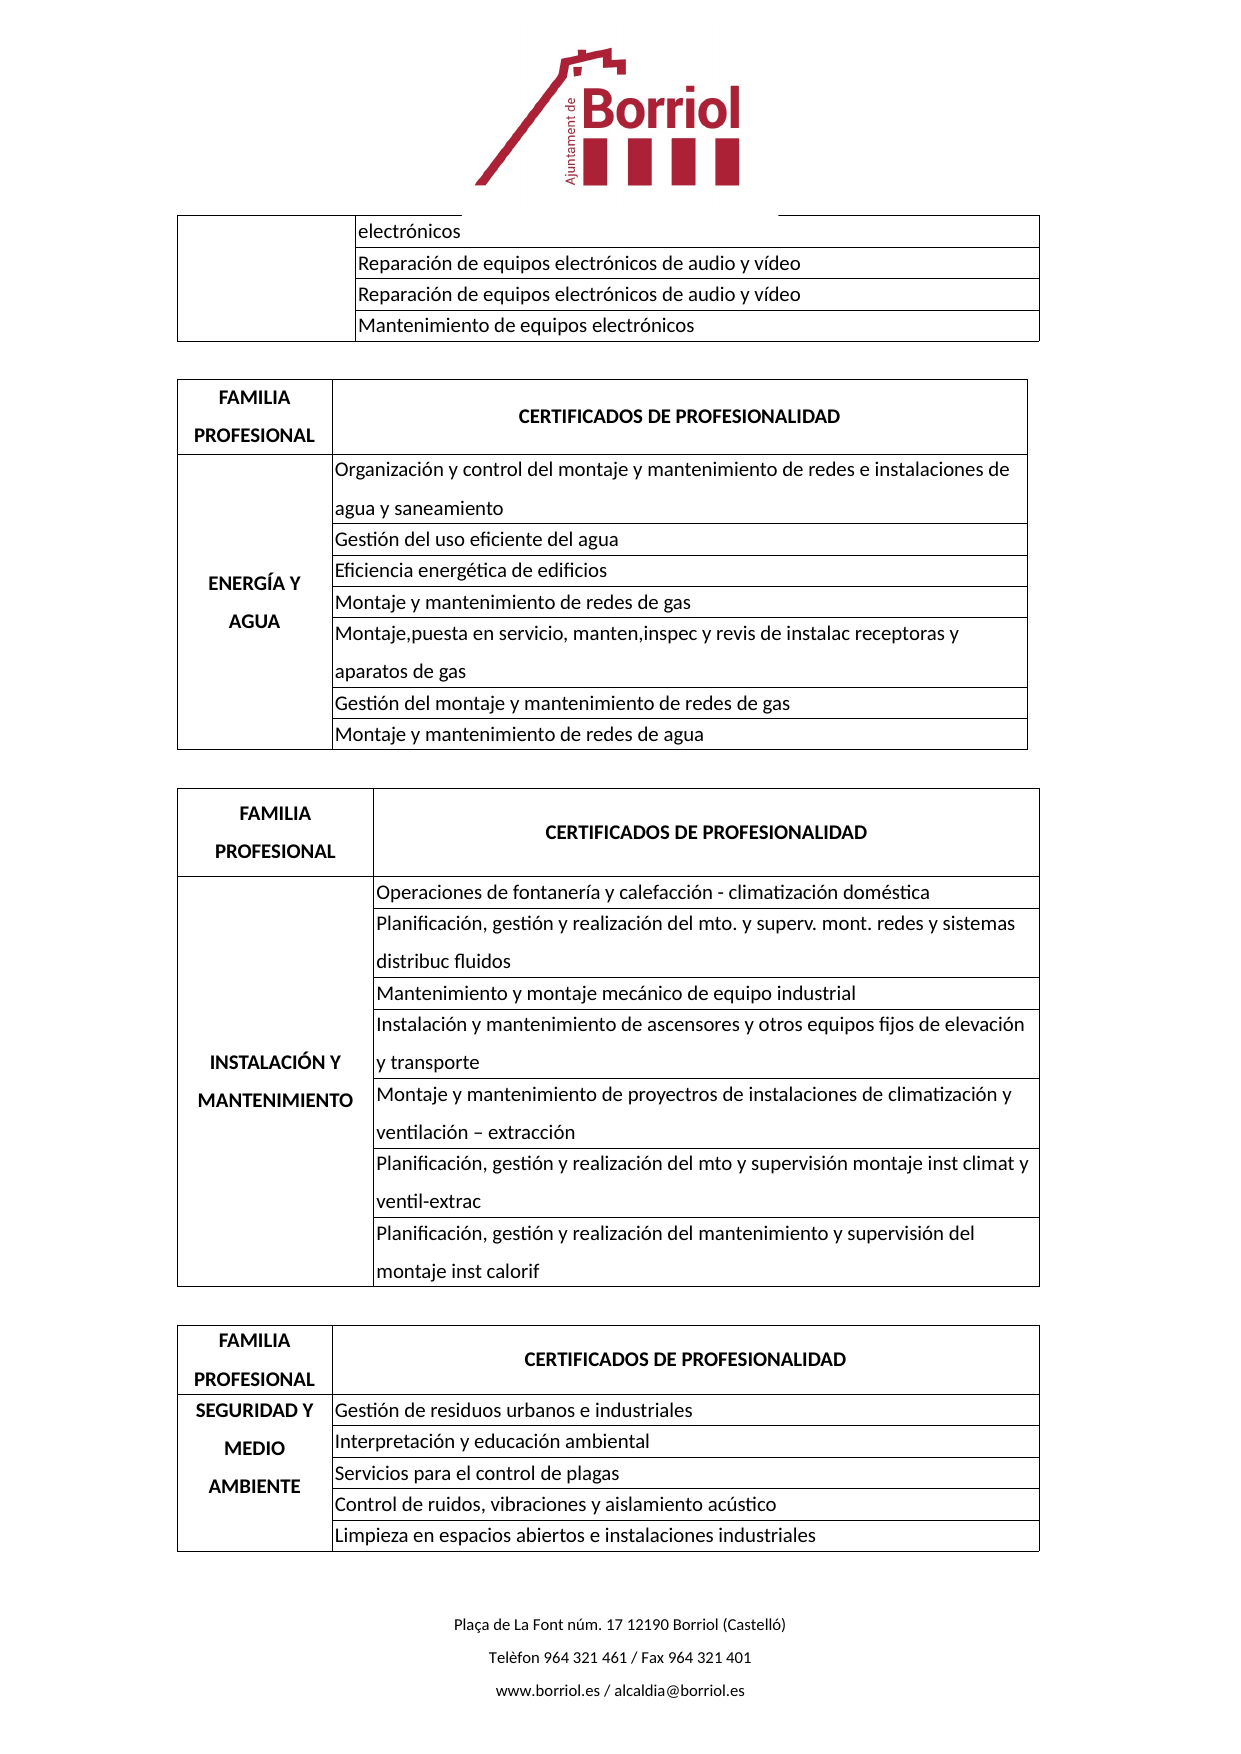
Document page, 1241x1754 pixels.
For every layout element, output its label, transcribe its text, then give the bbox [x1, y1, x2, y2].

table_cell Gestión del uso eficiente del agua [333, 524, 1027, 554]
table_cell Reparación de equipos electrónicos de audio y vídeo [356, 248, 1039, 278]
table_cell Reparación de equipos electrónicos de audio y vídeo [356, 279, 1039, 309]
table_cell [178, 216, 355, 341]
table_cell Planificación, gestión y realización del mto. y superv. mont. redes y sistemas distribuc fluidos [374, 909, 1039, 977]
table_cell ENERGÍA Y AGUA [178, 455, 332, 749]
picture [461, 20, 779, 216]
table_cell electrónicos [356, 216, 1039, 247]
table_cell Gestión del montaje y mantenimiento de redes de gas [333, 688, 1027, 718]
table_header FAMILIA PROFESIONAL [178, 789, 373, 876]
table_cell Instalación y mantenimiento de ascensores y otros equipos fijos de elevación y transporte [374, 1010, 1039, 1078]
table_cell SEGURIDAD Y MEDIO AMBIENTE [178, 1395, 332, 1551]
table_cell Limpieza en espacios abiertos e instalaciones industriales [333, 1521, 1039, 1551]
table_cell Servicios para el control de plagas [333, 1458, 1039, 1488]
table_cell Planificación, gestión y realización del mto y supervisión montaje inst climat y ventil-extrac [374, 1149, 1039, 1217]
table_cell Gestión de residuos urbanos e industriales [333, 1395, 1039, 1425]
table_header FAMILIA PROFESIONAL [178, 380, 332, 454]
table_cell Eficiencia energética de edificios [333, 556, 1027, 586]
table_cell Organización y control del montaje y mantenimiento de redes e instalaciones de agua y saneamiento [333, 455, 1027, 523]
table_cell Control de ruidos, vibraciones y aislamiento acústico [333, 1489, 1039, 1519]
table_cell Interpretación y educación ambiental [333, 1426, 1039, 1457]
table_cell Operaciones de fontanería y calefacción - climatización doméstica [374, 877, 1039, 908]
table_header FAMILIA PROFESIONAL [178, 1326, 332, 1394]
table_cell Montaje y mantenimiento de proyectros de instalaciones de climatización y ventilación – extracción [374, 1079, 1039, 1147]
table_cell Montaje,puesta en servicio, manten,inspec y revis de instalac receptoras y aparatos de gas [333, 618, 1027, 687]
table_cell INSTALACIÓN Y MANTENIMIENTO [178, 877, 373, 1286]
table_cell Planificación, gestión y realización del mantenimiento y supervisión del montaje inst calorif [374, 1218, 1039, 1286]
table_cell Mantenimiento y montaje mecánico de equipo industrial [374, 978, 1039, 1008]
table_cell Montaje y mantenimiento de redes de agua [333, 719, 1027, 749]
table_header CERTIFICADOS DE PROFESIONALIDAD [333, 380, 1027, 454]
table_header CERTIFICADOS DE PROFESIONALIDAD [333, 1326, 1039, 1394]
table_header CERTIFICADOS DE PROFESIONALIDAD [374, 789, 1039, 876]
table_cell Montaje y mantenimiento de redes de gas [333, 587, 1027, 617]
table_cell Mantenimiento de equipos electrónicos [356, 311, 1039, 341]
